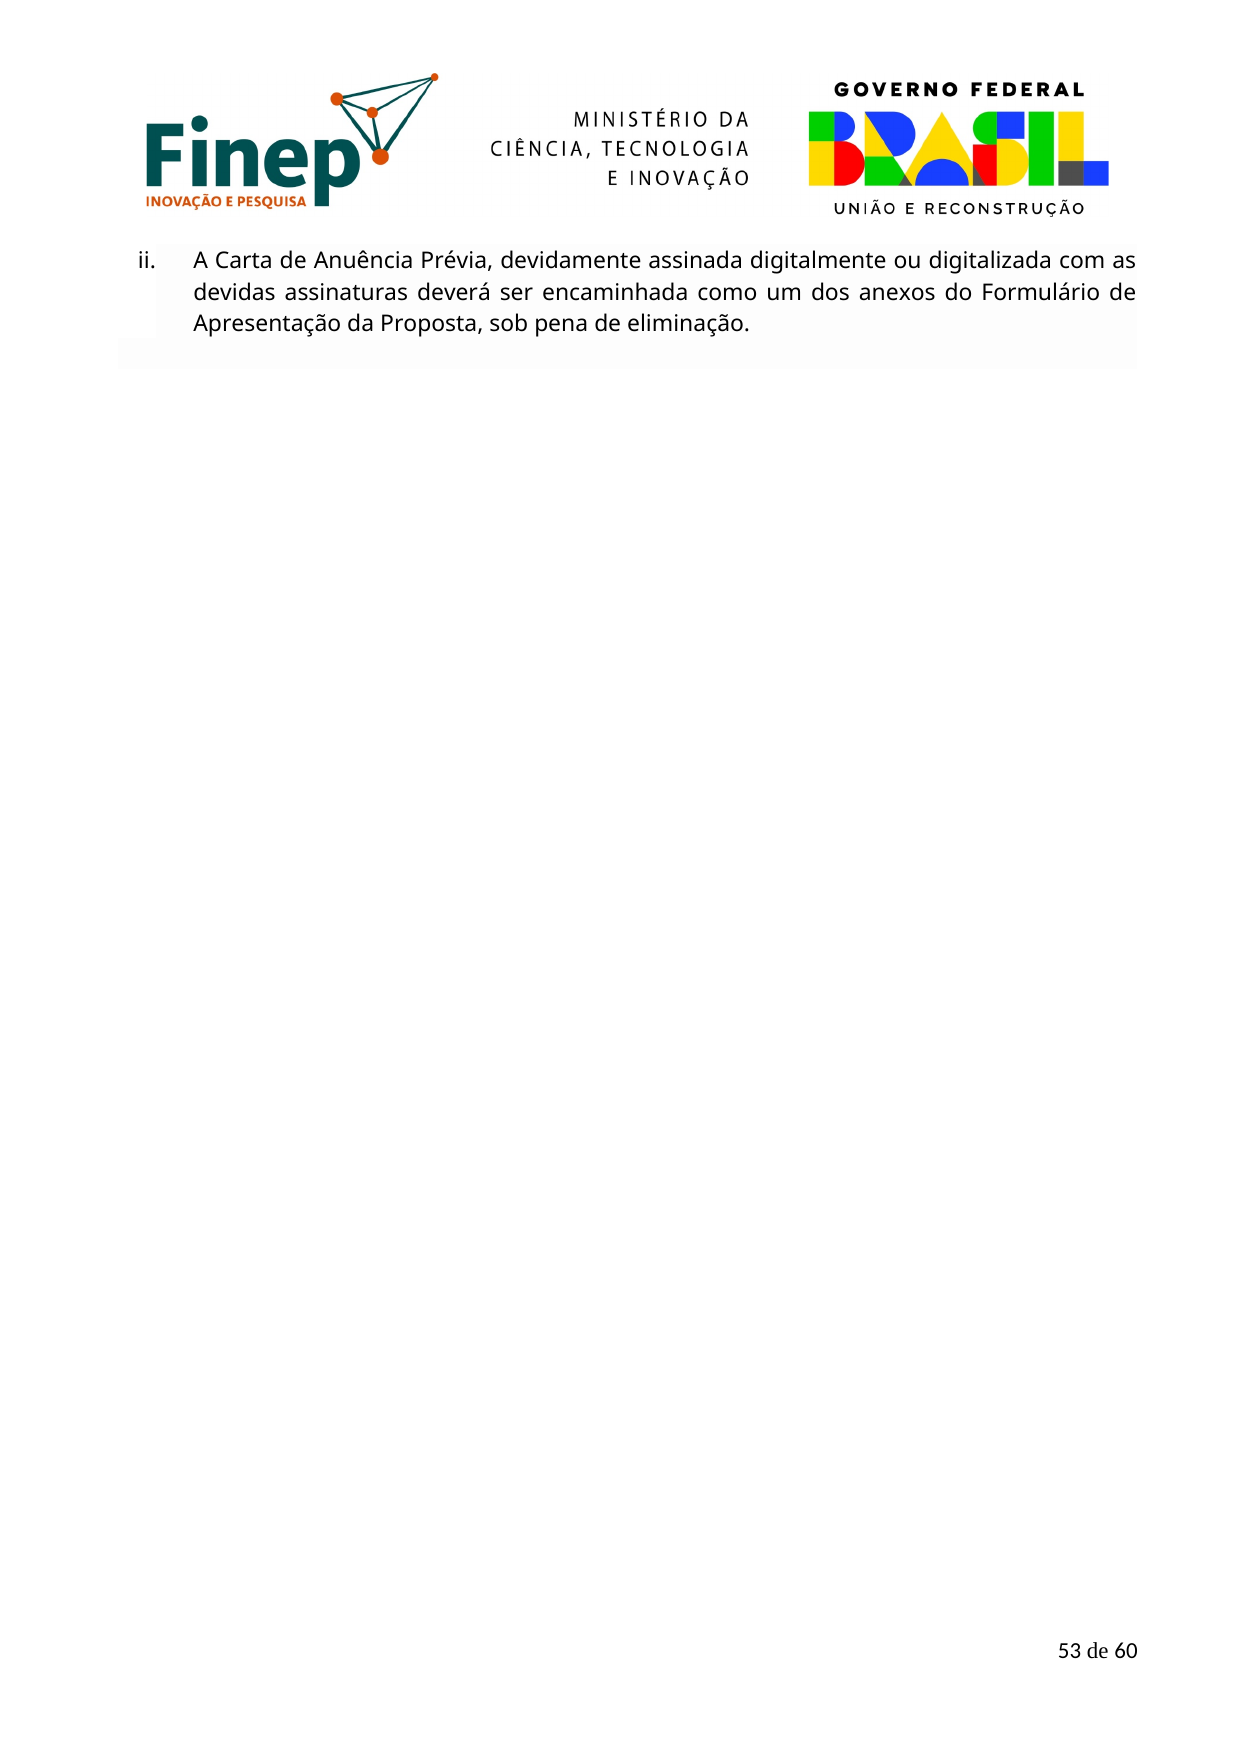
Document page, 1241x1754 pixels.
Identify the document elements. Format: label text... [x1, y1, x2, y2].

list A Carta de Anuência Prévia, devidamente assinada digitalmente ou digitalizada com as devidas assinaturas deverá ser encaminhada como um dos anexos do Formulário de Apresentação da Proposta, sob pena de eliminação. [156, 244, 1137, 338]
